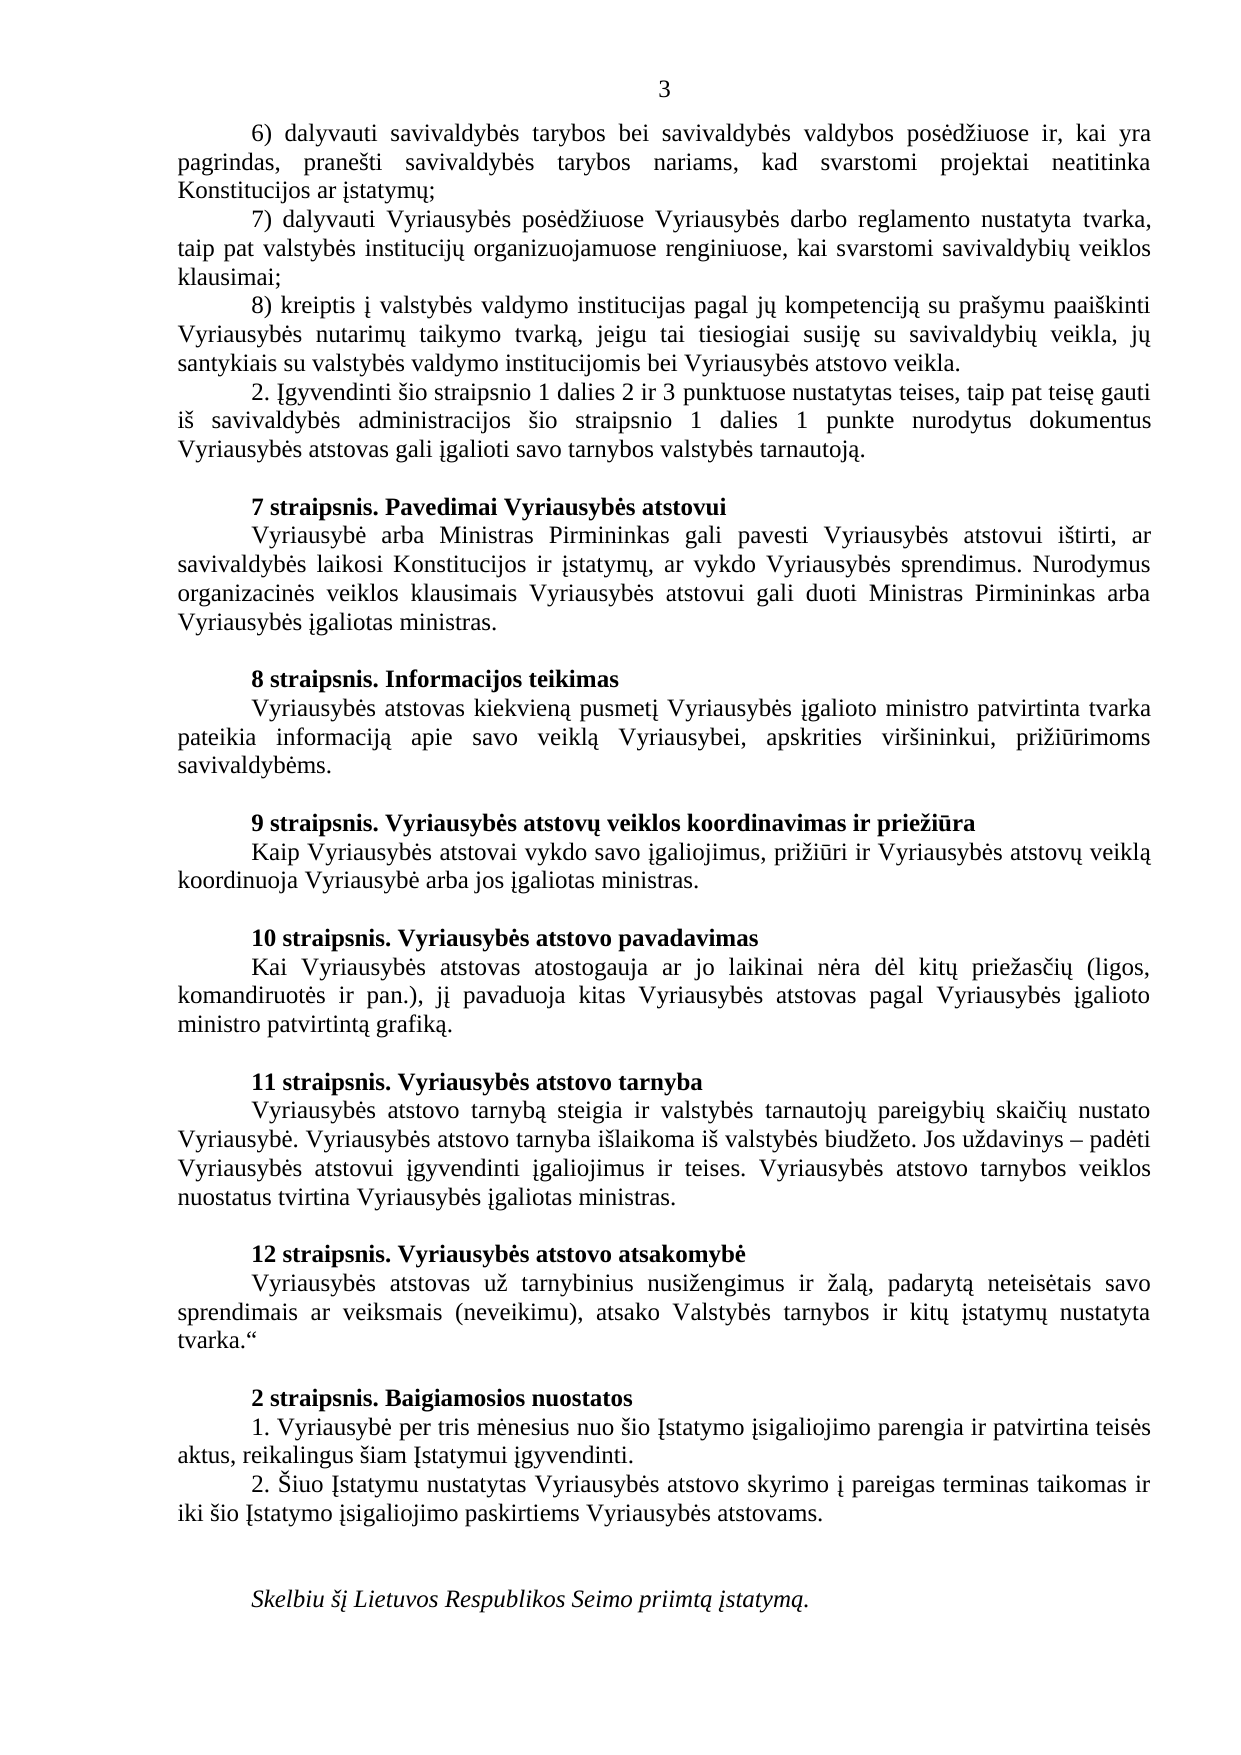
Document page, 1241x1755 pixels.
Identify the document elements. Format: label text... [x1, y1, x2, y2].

text Vyriausybės atstovas kiekvieną pusmetį Vyriausybės įgalioto ministro patvirtinta tvarka pateikia informaciją apie savo veiklą Vyriausybei, apskrities viršininkui, prižiūrimoms savivaldybėms. [177, 693, 1152, 779]
text 8 straipsnis. Informacijos teikimas [177, 664, 1152, 693]
text 6) dalyvauti savivaldybės tarybos bei savivaldybės valdybos posėdžiuose ir, kai yra pagrindas, pranešti savivaldybės tarybos nariams, kad svarstomi projektai neatitinka Konstitucijos ar įstatymų; [177, 118, 1152, 204]
text 11 straipsnis. Vyriausybės atstovo tarnyba [177, 1067, 1152, 1096]
text Kai Vyriausybės atstovas atostogauja ar jo laikinai nėra dėl kitų priežasčių (ligos, komandiruotės ir pan.), jį pavaduoja kitas Vyriausybės atstovas pagal Vyriausybės įgalioto ministro patvirtintą grafiką. [177, 952, 1152, 1038]
text 7) dalyvauti Vyriausybės posėdžiuose Vyriausybės darbo reglamento nustatyta tvarka, taip pat valstybės institucijų organizuojamuose renginiuose, kai svarstomi savivaldybių veiklos klausimai; [177, 204, 1152, 291]
text Skelbiu šį Lietuvos Respublikos Seimo priimtą įstatymą. [177, 1584, 1152, 1613]
text 12 straipsnis. Vyriausybės atstovo atsakomybė [177, 1239, 1152, 1268]
text 1. Vyriausybė per tris mėnesius nuo šio Įstatymo įsigaliojimo parengia ir patvirtina teisės aktus, reikalingus šiam Įstatymui įgyvendinti. [177, 1412, 1152, 1469]
text 2. Šiuo Įstatymu nustatytas Vyriausybės atstovo skyrimo į pareigas terminas taikomas ir iki šio Įstatymo įsigaliojimo paskirtiems Vyriausybės atstovams. [177, 1469, 1152, 1527]
text 2 straipsnis. Baigiamosios nuostatos [177, 1383, 1152, 1412]
text 10 straipsnis. Vyriausybės atstovo pavadavimas [177, 923, 1152, 952]
text 8) kreiptis į valstybės valdymo institucijas pagal jų kompetenciją su prašymu paaiškinti Vyriausybės nutarimų taikymo tvarką, jeigu tai tiesiogiai susiję su savivaldybių veikla, jų santykiais su valstybės valdymo institucijomis bei Vyriausybės atstovo veikla. [177, 291, 1152, 377]
text Vyriausybė arba Ministras Pirmininkas gali pavesti Vyriausybės atstovui ištirti, ar savivaldybės laikosi Konstitucijos ir įstatymų, ar vykdo Vyriausybės sprendimus. Nurodymus organizacinės veiklos klausimais Vyriausybės atstovui gali duoti Ministras Pirmininkas arba Vyriausybės įgaliotas ministras. [177, 521, 1152, 636]
text Vyriausybės atstovas už tarnybinius nusižengimus ir žalą, padarytą neteisėtais savo sprendimais ar veiksmais (neveikimu), atsako Valstybės tarnybos ir kitų įstatymų nustatyta tvarka.“ [177, 1268, 1152, 1354]
text Vyriausybės atstovo tarnybą steigia ir valstybės tarnautojų pareigybių skaičių nustato Vyriausybė. Vyriausybės atstovo tarnyba išlaikoma iš valstybės biudžeto. Jos uždavinys – padėti Vyriausybės atstovui įgyvendinti įgaliojimus ir teises. Vyriausybės atstovo tarnybos veiklos nuostatus tvirtina Vyriausybės įgaliotas ministras. [177, 1096, 1152, 1211]
text Kaip Vyriausybės atstovai vykdo savo įgaliojimus, prižiūri ir Vyriausybės atstovų veiklą koordinuoja Vyriausybė arba jos įgaliotas ministras. [177, 837, 1152, 894]
text 9 straipsnis. Vyriausybės atstovų veiklos koordinavimas ir priežiūra [177, 808, 1152, 837]
text 2. Įgyvendinti šio straipsnio 1 dalies 2 ir 3 punktuose nustatytas teises, taip pat teisę gauti iš savivaldybės administracijos šio straipsnio 1 dalies 1 punkte nurodytus dokumentus Vyriausybės atstovas gali įgalioti savo tarnybos valstybės tarnautoją. [177, 377, 1152, 463]
text 7 straipsnis. Pavedimai Vyriausybės atstovui [177, 492, 1152, 521]
